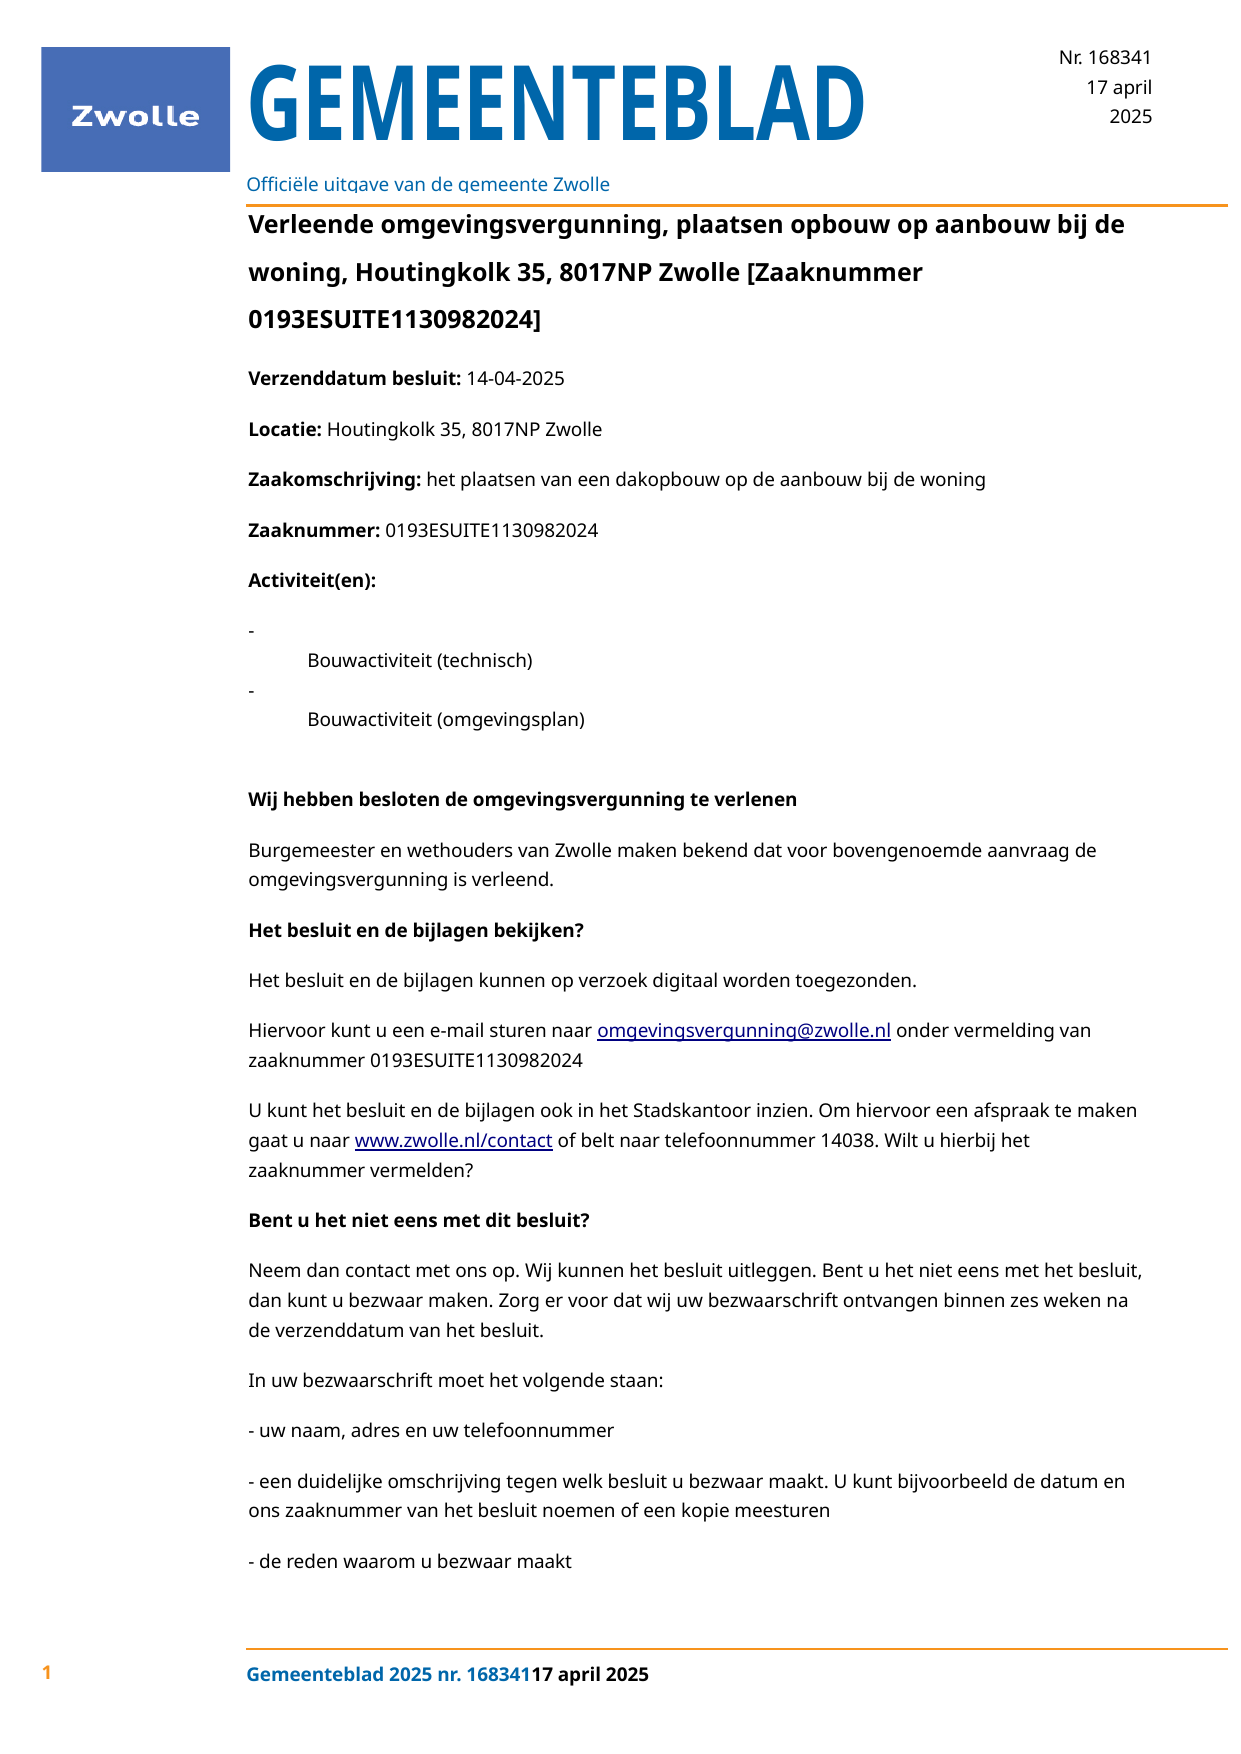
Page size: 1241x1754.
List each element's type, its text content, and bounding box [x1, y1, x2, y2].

text U kunt het besluit en de bijlagen ook in het Stadskantoor inzien. Om hiervoor een afspraak te maken gaat u naar www.zwolle.nl/contact of belt naar telefoonnummer 14038. Wilt u hierbij het zaaknummer vermelden? [248, 1098, 1152, 1182]
text - een duidelijke omschrijving tegen welk besluit u bezwaar maakt. U kunt bijvoorbeeld de datum en ons zaaknummer van het besluit noemen of een kopie meesturen [248, 1468, 1152, 1523]
list Bouwactiviteit (technisch) [248, 647, 1152, 673]
text Wij hebben besloten de omgevingsvergunning te verlenen [248, 786, 1152, 812]
text Verleende omgevingsvergunning, plaatsen opbouw op aanbouw bij de woning, Houtingkolk 35, 8017NP Zwolle [Zaaknummer 0193ESUITE1130982024] [248, 207, 1152, 336]
text Neem dan contact met ons op. Wij kunnen het besluit uitleggen. Bent u het niet eens met het besluit, dan kunt u bezwaar maken. Zorg er voor dat wij uw bezwaarschrift ontvangen binnen zes weken na de verzenddatum van het besluit. [248, 1258, 1152, 1342]
text Zaakomschrijving: het plaatsen van een dakopbouw op de aanbouw bij de woning [248, 466, 1152, 492]
text - de reden waarom u bezwaar maakt [248, 1548, 1152, 1574]
text Het besluit en de bijlagen kunnen op verzoek digitaal worden toegezonden. [248, 967, 1152, 993]
text Hiervoor kunt u een e-mail sturen naar omgevingsvergunning@zwolle.nl onder vermelding van zaaknummer 0193ESUITE1130982024 [248, 1018, 1152, 1073]
text Activiteit(en): [248, 567, 1152, 593]
text In uw bezwaarschrift moet het volgende staan: [248, 1367, 1152, 1393]
list Bouwactiviteit (omgevingsplan) [248, 706, 1152, 732]
text Verzenddatum besluit: 14-04-2025 [248, 366, 1152, 391]
text Locatie: Houtingkolk 35, 8017NP Zwolle [248, 416, 1152, 442]
text Het besluit en de bijlagen bekijken? [248, 917, 1152, 942]
text Bent u het niet eens met dit besluit? [248, 1207, 1152, 1233]
text Zaaknummer: 0193ESUITE1130982024 [248, 517, 1152, 542]
text - uw naam, adres en uw telefoonnummer [248, 1418, 1152, 1443]
text Burgemeester en wethouders van Zwolle maken bekend dat voor bovengenoemde aanvraag de omgevingsvergunning is verleend. [248, 837, 1152, 892]
picture [41, 47, 231, 172]
